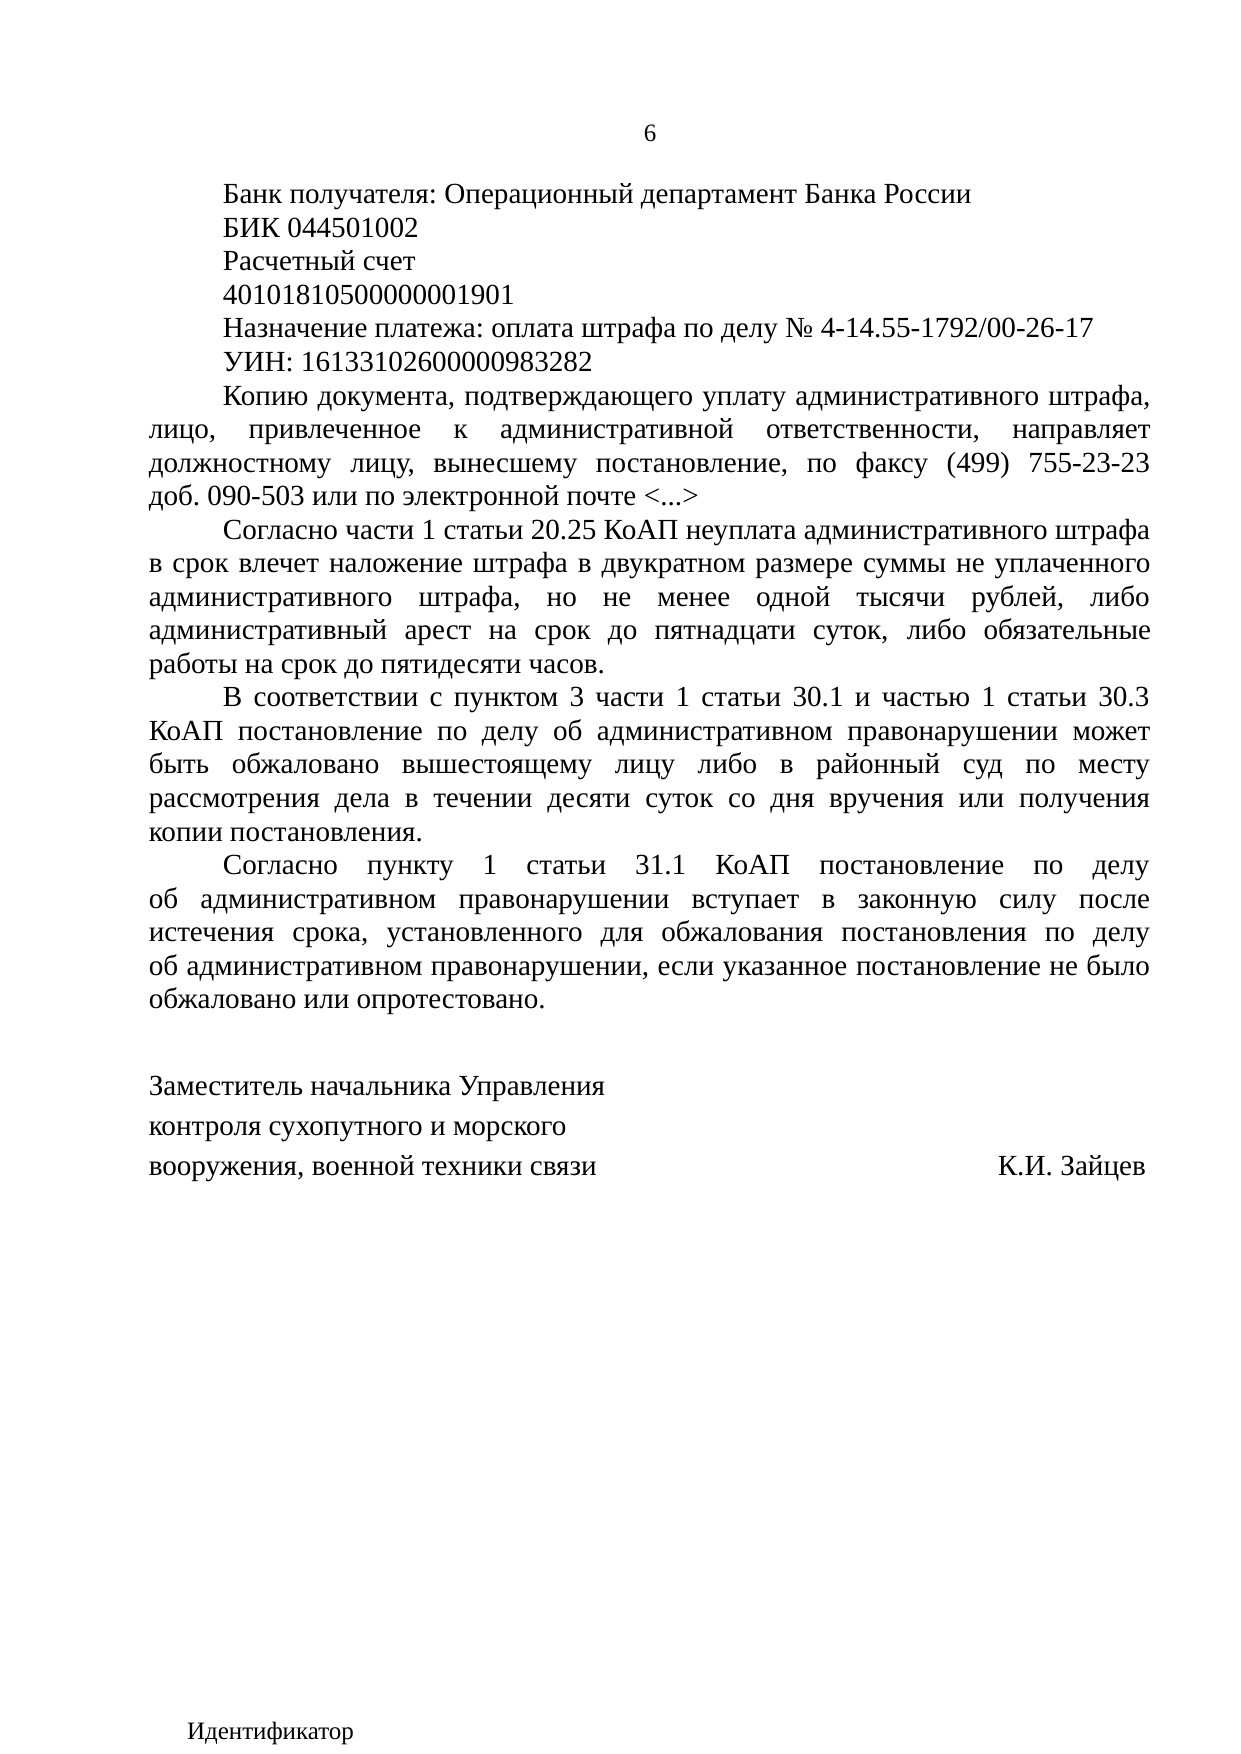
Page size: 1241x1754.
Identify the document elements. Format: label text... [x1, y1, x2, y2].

text Назначение платежа: оплата штрафа по делу № 4-14.55-1792/00-26-17 [148, 311, 1151, 344]
text вооружения, военной техники связи К.И. Зайцев [148, 1148, 1151, 1182]
text контроля сухопутного и морского [148, 1108, 1151, 1141]
text Согласно части 1 статьи 20.25 КоАП неуплата административного штрафа в срок влечет наложение штрафа в двукратном размере суммы не уплаченного административного штрафа, но не менее одной тысячи рублей, либо административный арест на срок до пятнадцати суток, либо обязательные работы на срок до пятидесяти часов. [148, 512, 1151, 679]
text В соответствии с пунктом 3 части 1 статьи 30.1 и частью 1 статьи 30.3 КоАП постановление по делу об административном правонарушении может быть обжаловано вышестоящему лицу либо в районный суд по месту рассмотрения дела в течении десяти суток со дня вручения или получения копии постановления. [148, 679, 1151, 847]
text Согласно пункту 1 статьи 31.1 КоАП постановление по делу об административном правонарушении вступает в законную силу после истечения срока, установленного для обжалования постановления по делу об административном правонарушении, если указанное постановление не было обжаловано или опротестовано. [148, 847, 1151, 1015]
text 40101810500000001901 [148, 277, 1151, 311]
text БИК 044501002 [148, 210, 1151, 243]
text УИН: 16133102600000983282 [148, 344, 1151, 378]
text Расчетный счет [148, 243, 1151, 277]
text Копию документа, подтверждающего уплату административного штрафа, лицо, привлеченное к административной ответственности, направляет должностному лицу, вынесшему постановление, по факсу (499) 755-23-23 доб. 090-503 или по электронной почте <...> [148, 378, 1151, 512]
text Заместитель начальника Управления [148, 1068, 1151, 1101]
text Банк получателя: Операционный департамент Банка России [148, 176, 1151, 210]
